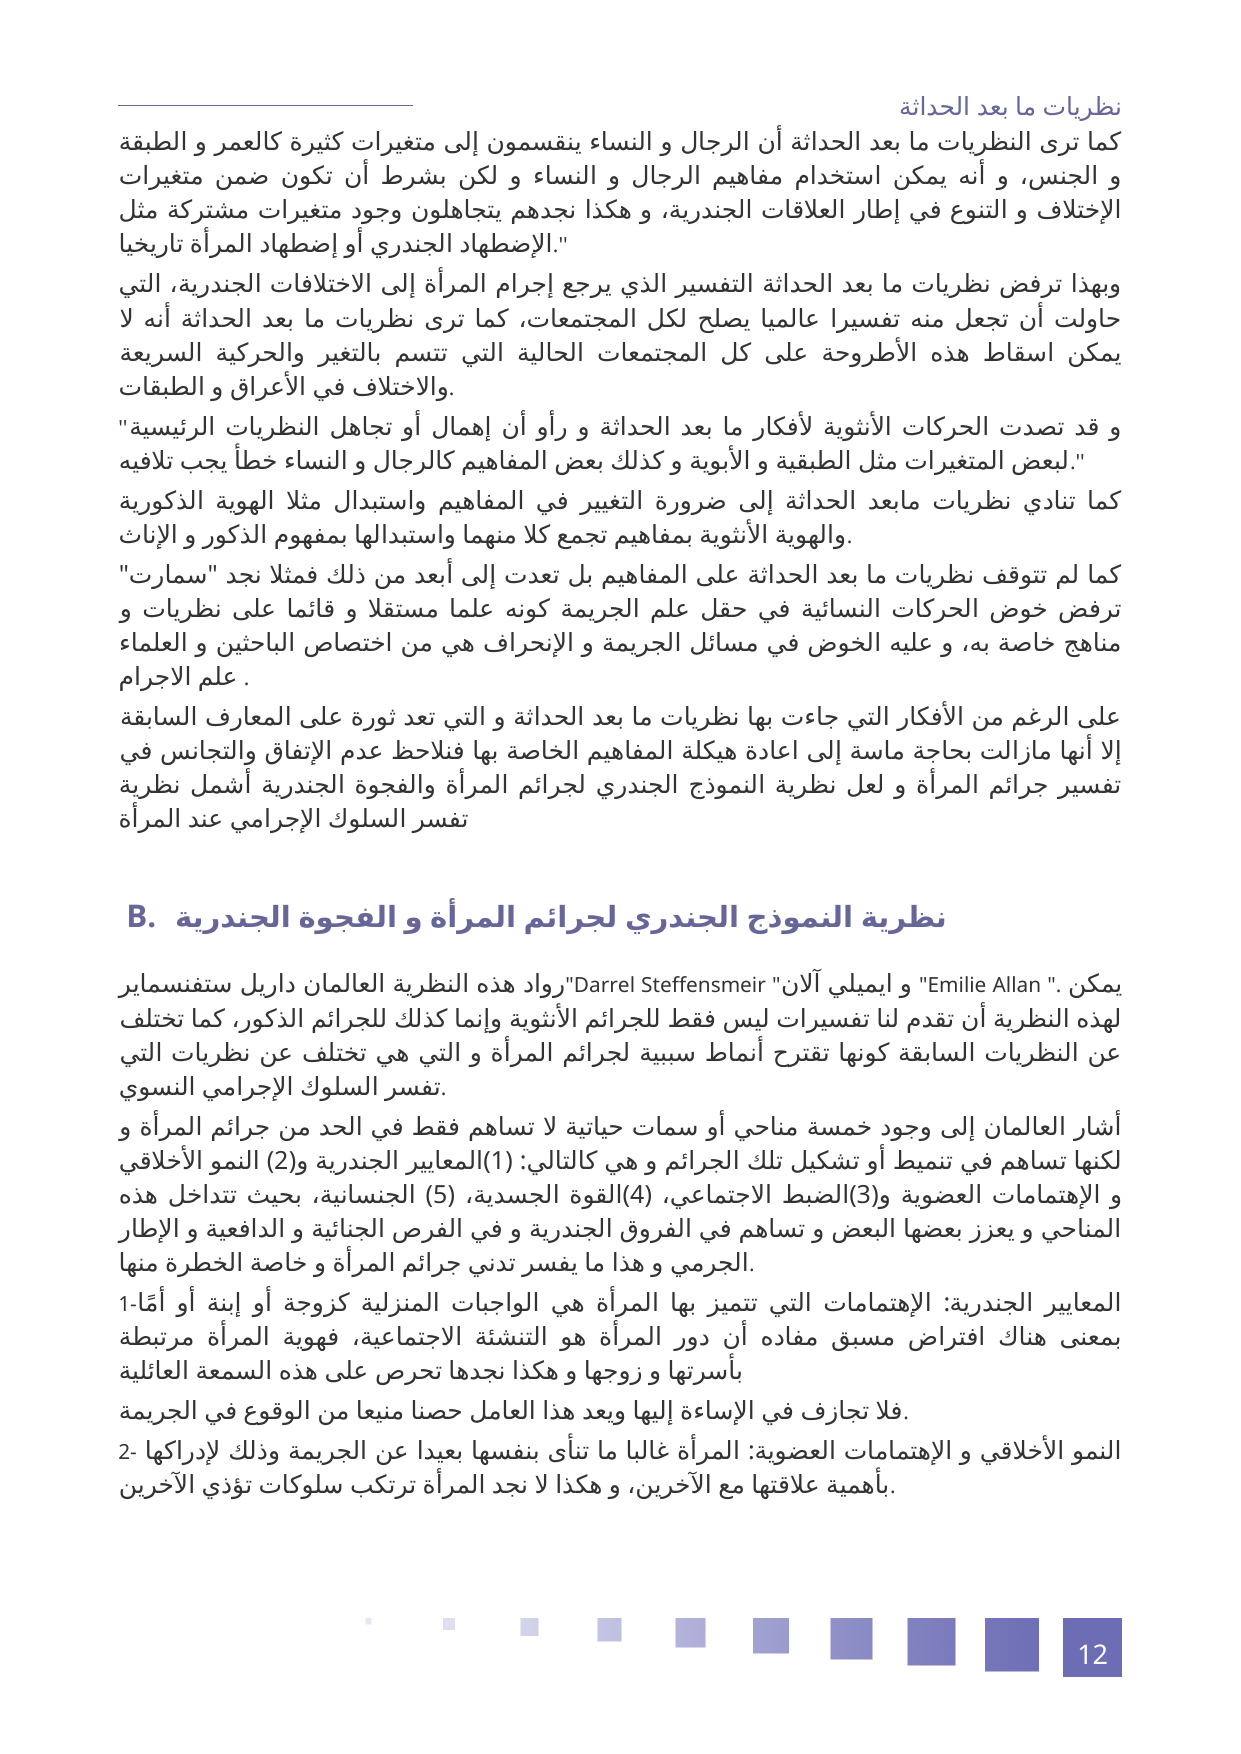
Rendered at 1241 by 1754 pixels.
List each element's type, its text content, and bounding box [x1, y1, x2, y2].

title نظرية النموذج الجندري لجرائم المرأة و الفجوة الجندرية [118, 894, 1122, 937]
text أشار العالمان إلى وجود خمسة مناحي أو سمات حياتية لا تساهم فقط في الحد من جرائم المرأة و لكنها تساهم في تنميط أو تشكيل تلك الجرائم و هي كالتالي: (1)المعايير الجندرية و(2) النمو الأخلاقي و الإهتمامات العضوية و(3)الضبط الاجتماعي، (4)القوة الجسدية، (5) الجنسانية، بحيث تتداخل هذه المناحي و يعزز بعضها البعض و تساهم في الفروق الجندرية و في الفرص الجنائية و الدافعية و الإطار الجرمي و هذا ما يفسر تدني جرائم المرأة و خاصة الخطرة منها. [118, 1108, 1122, 1279]
text فلا تجازف في الإساءة إليها ويعد هذا العامل حصنا منيعا من الوقوع في الجريمة. [118, 1393, 1122, 1427]
text رواد هذه النظرية العالمان داريل ستفنسماير"Darrel Steffensmeir "و ايميلي آلان "Emilie Allan ". يمكن لهذه النظرية أن تقدم لنا تفسيرات ليس فقط للجرائم الأنثوية وإنما كذلك للجرائم الذكور، كما تختلف عن النظريات السابقة كونها تقترح أنماط سببية لجرائم المرأة و التي هي تختلف عن نظريات التي تفسر السلوك الإجرامي النسوي. [118, 966, 1122, 1102]
text ''و قد تصدت الحركات الأنثوية لأفكار ما بعد الحداثة و رأو أن إهمال أو تجاهل النظريات الرئيسية لبعض المتغيرات مثل الطبقية و الأبوية و كذلك بعض المفاهيم كالرجال و النساء خطأ يجب تلافيه.'' [118, 408, 1122, 476]
text وبهذا ترفض نظريات ما بعد الحداثة التفسير الذي يرجع إجرام المرأة إلى الاختلافات الجندرية، التي حاولت أن تجعل منه تفسيرا عالميا يصلح لكل المجتمعات، كما ترى نظريات ما بعد الحداثة أنه لا يمكن اسقاط هذه الأطروحة على كل المجتمعات الحالية التي تتسم بالتغير والحركية السريعة والاختلاف في الأعراق و الطبقات. [118, 266, 1122, 402]
text كما ترى النظريات ما بعد الحداثة أن الرجال و النساء ينقسمون إلى متغيرات كثيرة كالعمر و الطبقة و الجنس، و أنه يمكن استخدام مفاهيم الرجال و النساء و لكن بشرط أن تكون ضمن متغيرات الإختلاف و التنوع في إطار العلاقات الجندرية، و هكذا نجدهم يتجاهلون وجود متغيرات مشتركة مثل الإضطهاد الجندري أو إضطهاد المرأة تاريخيا.'' [118, 124, 1122, 260]
text كما لم تتوقف نظريات ما بعد الحداثة على المفاهيم بل تعدت إلى أبعد من ذلك فمثلا نجد "سمارت" ترفض خوض الحركات النسائية في حقل علم الجريمة كونه علما مستقلا و قائما على نظريات و مناهج خاصة به، و عليه الخوض في مسائل الجريمة و الإنحراف هي من اختصاص الباحثين و العلماء علم الاجرام . [118, 556, 1122, 693]
text 2- النمو الأخلاقي و الإهتمامات العضوية: المرأة غالبا ما تنأى بنفسها بعيدا عن الجريمة وذلك لإدراكها بأهمية علاقتها مع الآخرين، و هكذا لا نجد المرأة ترتكب سلوكات تؤذي الآخرين. [118, 1433, 1122, 1501]
text 1-المعايير الجندرية: الإهتمامات التي تتميز بها المرأة هي الواجبات المنزلية كزوجة أو إبنة أو أمًا بمعنى هناك افتراض مسبق مفاده أن دور المرأة هو التنشئة الاجتماعية، فهوية المرأة مرتبطة بأسرتها و زوجها و هكذا نجدها تحرص على هذه السمعة العائلية [118, 1284, 1122, 1387]
text على الرغم من الأفكار التي جاءت بها نظريات ما بعد الحداثة و التي تعد ثورة على المعارف السابقة إلا أنها مازالت بحاجة ماسة إلى اعادة هيكلة المفاهيم الخاصة بها فنلاحظ عدم الإتفاق والتجانس في تفسير جرائم المرأة و لعل نظرية النموذج الجندري لجرائم المرأة والفجوة الجندرية أشمل نظرية تفسر السلوك الإجرامي عند المرأة [118, 699, 1122, 835]
text كما تنادي نظريات مابعد الحداثة إلى ضرورة التغيير في المفاهيم واستبدال مثلا الهوية الذكورية والهوية الأنثوية بمفاهيم تجمع كلا منهما واستبدالها بمفهوم الذكور و الإناث. [118, 482, 1122, 551]
picture [321, 1618, 1122, 1678]
